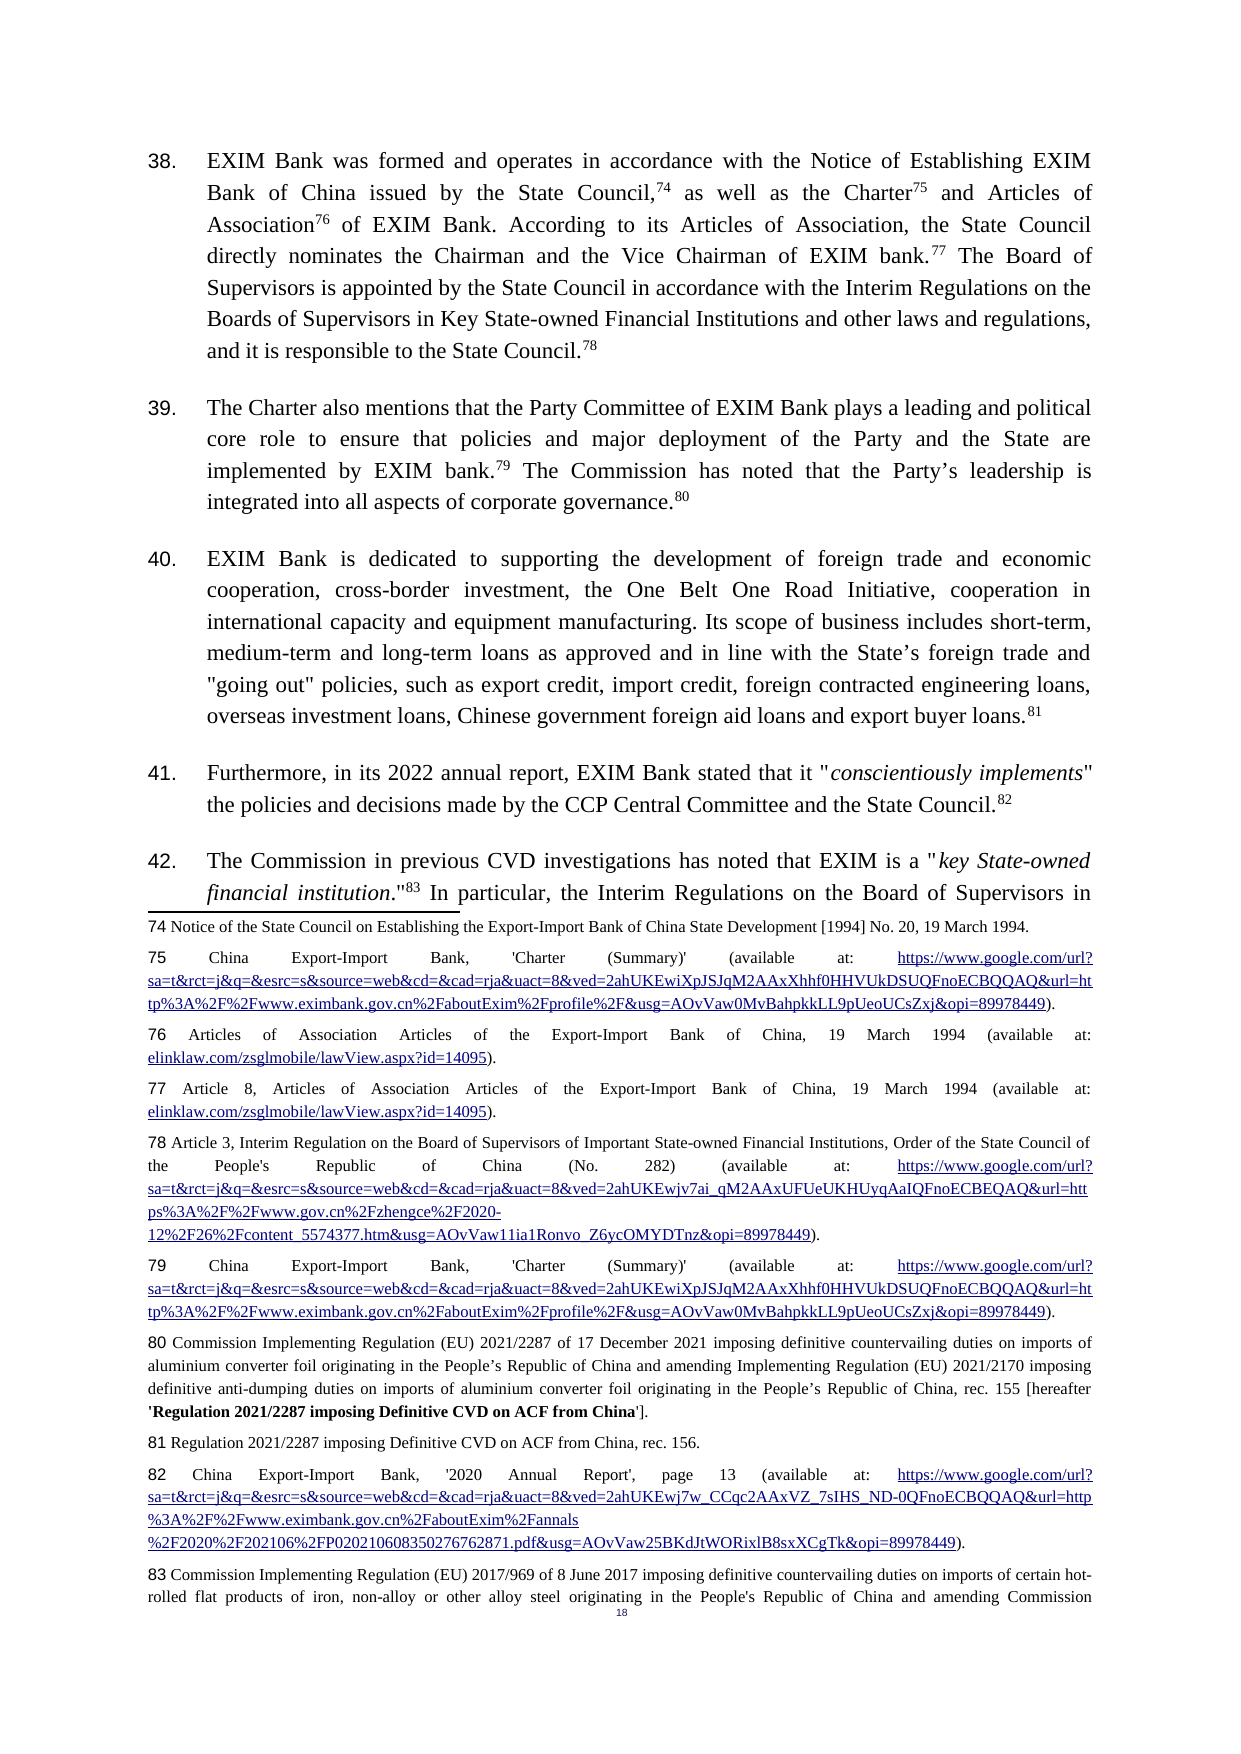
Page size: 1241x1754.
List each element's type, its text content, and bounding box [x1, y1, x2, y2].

list %3A%2F%2Fwww.eximbank.gov.cn%2FaboutExim%2Fannals%2F2020%2F202106%2FP020210608350276762871.pdf&usg=AOvVaw25BKdJtWORixlB8sxXCgTk&opi=89978449). [148, 1505, 1093, 1552]
list China Export-Import Bank, '2020 Annual Report', page 13 (available at: https://www.google.com/url?sa=t&rct=j&q=&esrc=s&source=web&cd=&cad=rja&uact=8&ved=2ahUKEwj7w_CCqc2AAxVZ_7sIHS_ND-0QFnoECBQQAQ&url=http [148, 1464, 1093, 1504]
list Article 8, Articles of Association Articles of the Export-Import Bank of China, 19 March 1994 (available at: elinklaw.com/zsglmobile/lawView.aspx?id=14095). [148, 1079, 1093, 1121]
list EXIM Bank is dedicated to supporting the development of foreign trade and economic cooperation, cross-border investment, the One Belt One Road Initiative, cooperation in international capacity and equipment manufacturing. Its scope of business includes short-term, medium-term and long-term loans as approved and in line with the State’s foreign trade and "going out" policies, such as export credit, import credit, foreign contracted engineering loans, overseas investment loans, Chinese government foreign aid loans and export buyer loans. [148, 545, 1093, 729]
list Commission Implementing Regulation (EU) 2021/2287 of 17 December 2021 imposing definitive countervailing duties on imports of aluminium converter foil originating in the People’s Republic of China and amending Implementing Regulation (EU) 2021/2170 imposing definitive anti-dumping duties on imports of aluminium converter foil originating in the People’s Republic of China, rec. 155 [hereafter 'Regulation 2021/2287 imposing Definitive CVD on ACF from China']. [148, 1333, 1093, 1421]
list tp%3A%2F%2Fwww.eximbank.gov.cn%2FaboutExim%2Fprofile%2F&usg=AOvVaw0MvBahpkkLL9pUeoUCsZxj&opi=89978449). [148, 988, 1093, 1013]
list The Charter also mentions that the Party Committee of EXIM Bank plays a leading and political core role to ensure that policies and major deployment of the Party and the State are implemented by EXIM bank. The Commission has noted that the Party’s leadership is integrated into all aspects of corporate governance. [148, 393, 1093, 514]
list China Export-Import Bank, 'Charter (Summary)' (available at: https://www.google.com/url?sa=t&rct=j&q=&esrc=s&source=web&cd=&cad=rja&uact=8&ved=2ahUKEwiXpJSJqM2AAxXhhf0HHVUkDSUQFnoECBQQAQ&url=ht [148, 948, 1093, 987]
list Furthermore, in its 2022 annual report, EXIM Bank stated that it "conscientiously implements" the policies and decisions made by the CCP Central Committee and the State Council. [148, 759, 1093, 817]
list Notice of the State Council on Establishing the Export-Import Bank of China State Development [1994] No. 20, 19 March 1994. [148, 916, 1093, 936]
list EXIM Bank was formed and operates in accordance with the Notice of Establishing EXIM Bank of China issued by the State Council, as well as the Charter and Articles of Association of EXIM Bank. According to its Articles of Association, the State Council directly nominates the Chairman and the Vice Chairman of EXIM bank. The Board of Supervisors is appointed by the State Council in accordance with the Interim Regulations on the Boards of Supervisors in Key State-owned Financial Institutions and other laws and regulations, and it is responsible to the State Council. [148, 148, 1093, 363]
list China Export-Import Bank, 'Charter (Summary)' (available at: https://www.google.com/url?sa=t&rct=j&q=&esrc=s&source=web&cd=&cad=rja&uact=8&ved=2ahUKEwiXpJSJqM2AAxXhhf0HHVUkDSUQFnoECBQQAQ&url=ht [148, 1256, 1093, 1296]
list Regulation 2021/2287 imposing Definitive CVD on ACF from China, rec. 156. [148, 1433, 1093, 1452]
list The Commission in previous CVD investigations has noted that EXIM is a "key State-owned financial institution." In particular, the Interim Regulations on the Board of Supervisors in [148, 847, 1093, 905]
list Article 3, Interim Regulation on the Board of Supervisors of Important State-owned Financial Institutions, Order of the State Council of the People's Republic of China (No. 282) (available at: https://www.google.com/url?sa=t&rct=j&q=&esrc=s&source=web&cd=&cad=rja&uact=8&ved=2ahUKEwjv7ai_qM2AAxUFUeUKHUyqAaIQFnoECBEQAQ&url=https%3A%2F%2Fwww.gov.cn%2Fzhengce%2F2020-12%2F26%2Fcontent_5574377.htm&usg=AOvVaw11ia1Ronvo_Z6ycOMYDTnz&opi=89978449). [148, 1133, 1093, 1244]
list Articles of Association Articles of the Export-Import Bank of China, 19 March 1994 (available at: elinklaw.com/zsglmobile/lawView.aspx?id=14095). [148, 1025, 1093, 1067]
list Commission Implementing Regulation (EU) 2017/969 of 8 June 2017 imposing definitive countervailing duties on imports of certain hot-rolled flat products of iron, non-alloy or other alloy steel originating in the People's Republic of China and amending Commission [148, 1564, 1093, 1606]
list tp%3A%2F%2Fwww.eximbank.gov.cn%2FaboutExim%2Fprofile%2F&usg=AOvVaw0MvBahpkkLL9pUeoUCsZxj&opi=89978449). [148, 1297, 1093, 1321]
